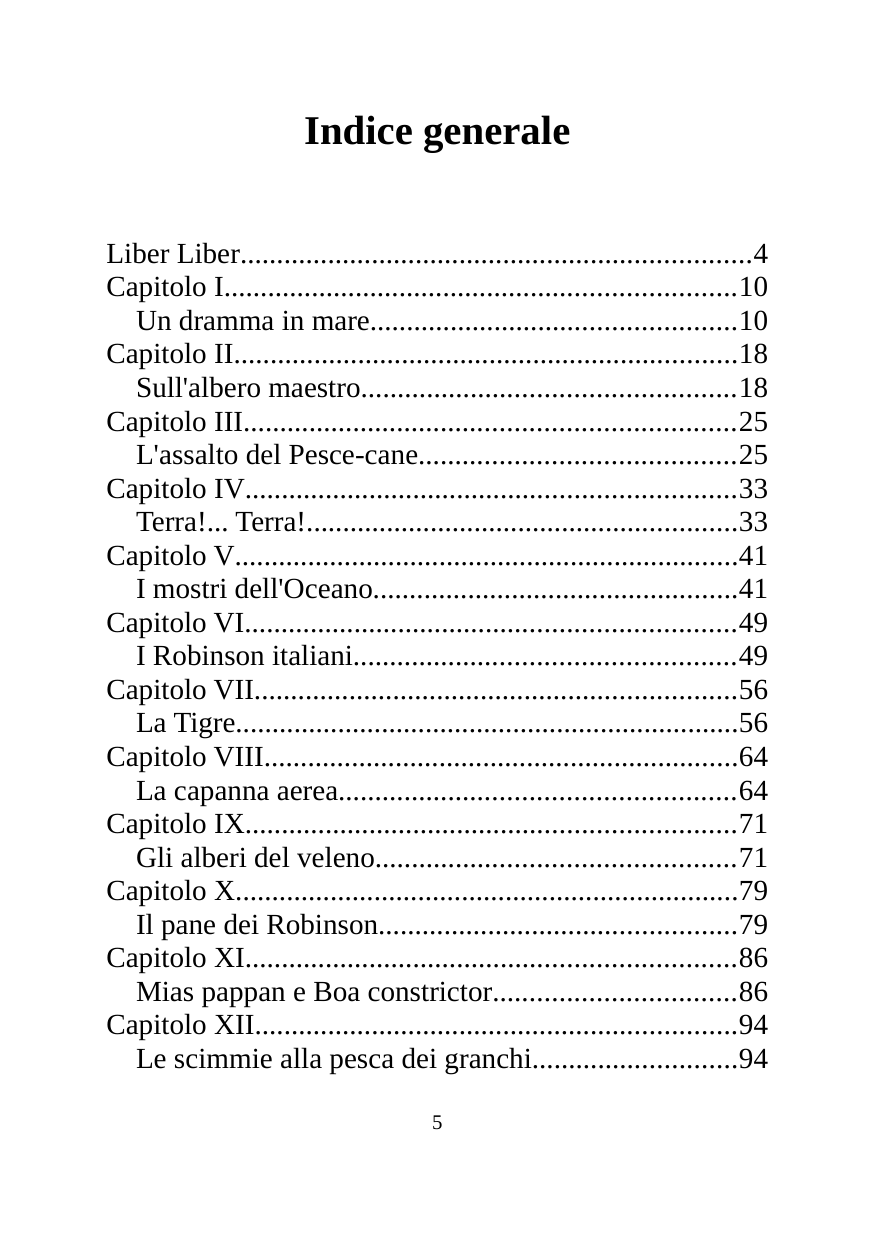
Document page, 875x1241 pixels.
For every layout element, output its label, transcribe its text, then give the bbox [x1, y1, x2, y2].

text Capitolo VIII 64 [106, 739, 768, 773]
text Capitolo V 41 [106, 538, 768, 571]
text Liber Liber 4 [106, 236, 768, 269]
text Capitolo XI 86 [106, 940, 768, 974]
text Il pane dei Robinson 79 [136, 907, 768, 940]
text L'assalto del Pesce-cane 25 [136, 437, 768, 471]
subtitle Indice generale [106, 106, 768, 153]
text La Tigre 56 [136, 706, 768, 739]
text Gli alberi del veleno 71 [136, 840, 768, 873]
text Capitolo III 25 [106, 404, 768, 437]
text Terra!... Terra!... 33 [136, 504, 768, 538]
text Sull'albero maestro 18 [136, 370, 768, 404]
text Capitolo IV 33 [106, 471, 768, 504]
text Un dramma in mare 10 [136, 303, 768, 337]
text Capitolo IX 71 [106, 806, 768, 840]
text Capitolo X 79 [106, 873, 768, 907]
text I Robinson italiani 49 [136, 638, 768, 672]
text La capanna aerea 64 [136, 773, 768, 806]
text Le scimmie alla pesca dei granchi 94 [136, 1041, 768, 1074]
text I mostri dell'Oceano 41 [136, 571, 768, 605]
text Capitolo I 10 [106, 269, 768, 303]
text Capitolo II 18 [106, 337, 768, 370]
text Capitolo VII 56 [106, 672, 768, 706]
text Capitolo XII 94 [106, 1007, 768, 1041]
text Capitolo VI 49 [106, 605, 768, 638]
text Mias pappan e Boa constrictor 86 [136, 974, 768, 1007]
